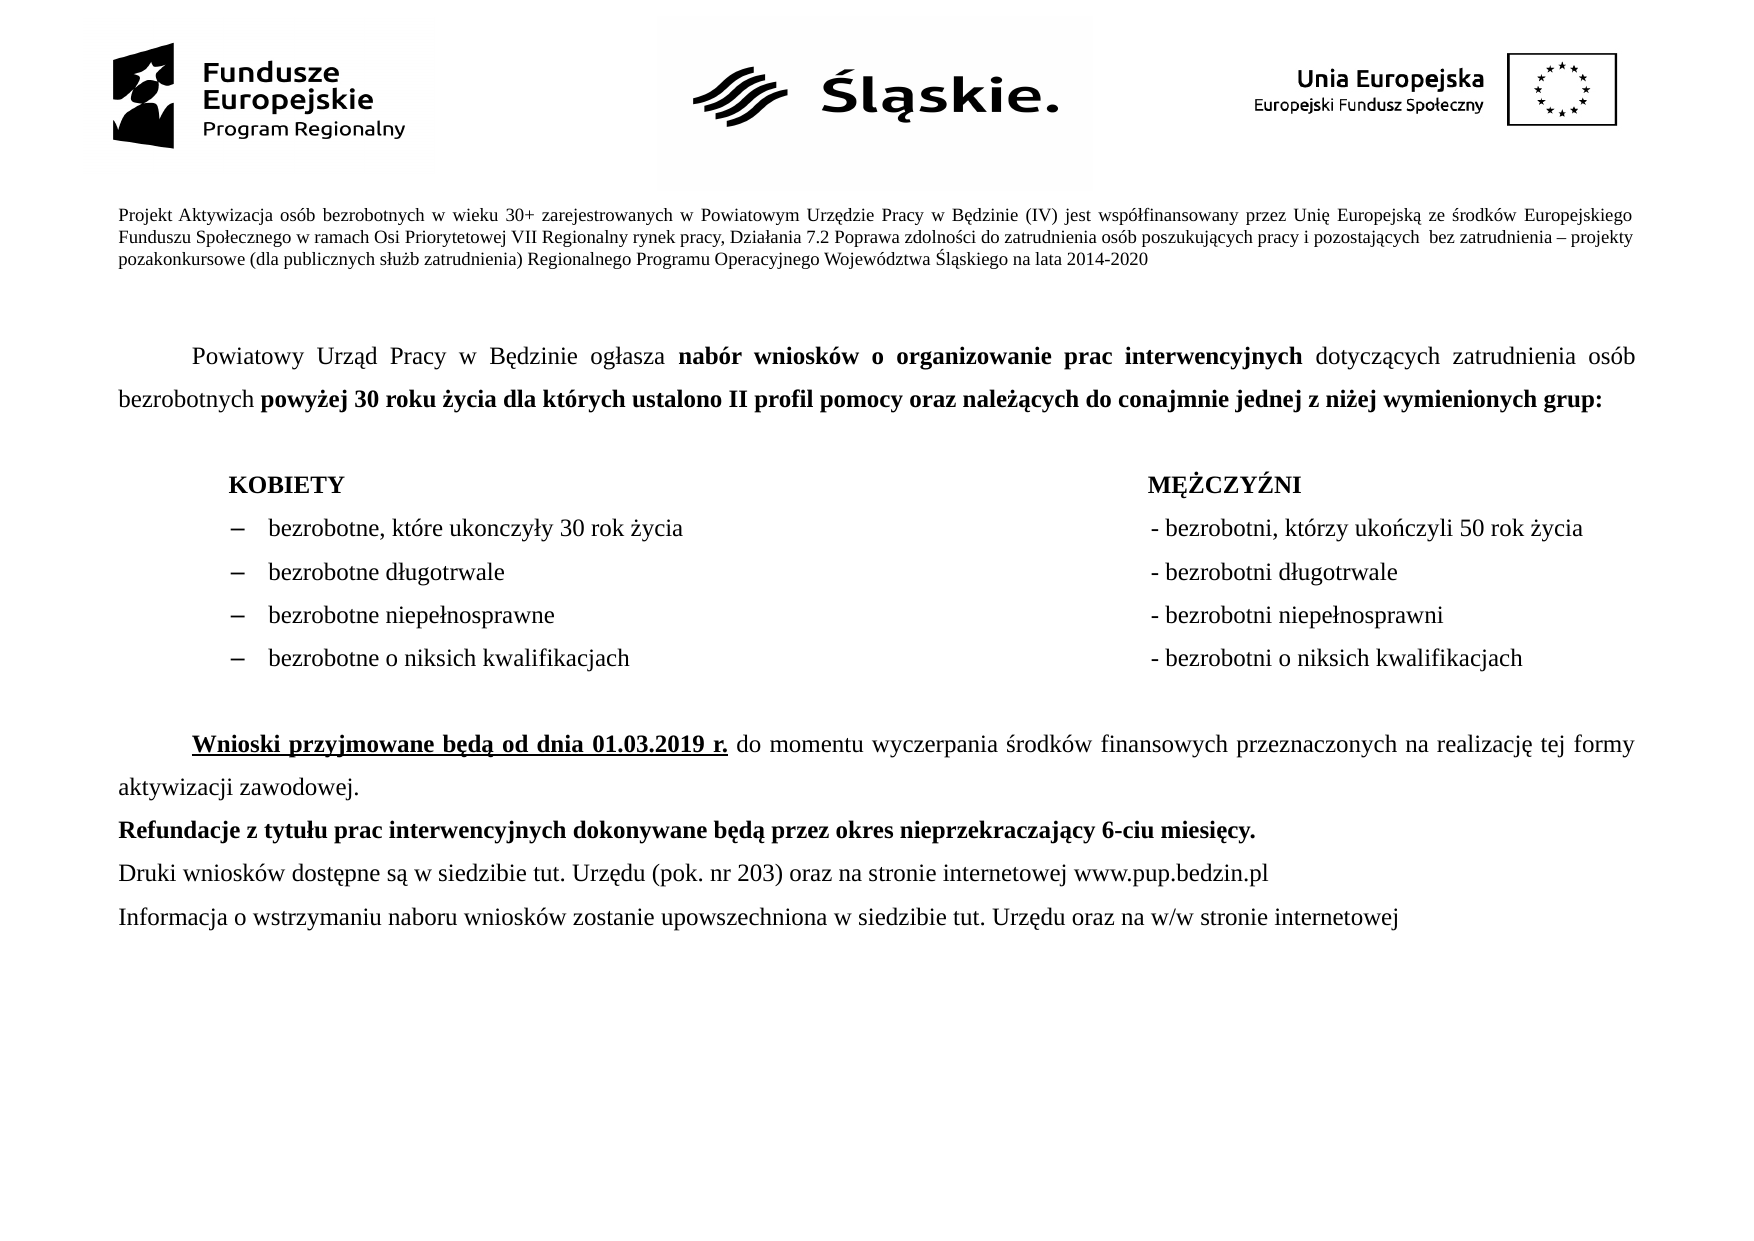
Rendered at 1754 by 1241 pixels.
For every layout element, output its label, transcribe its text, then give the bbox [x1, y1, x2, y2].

list bezrobotne niepełnosprawne - bezrobotni niepełnosprawni [231, 600, 1636, 628]
picture [1229, 28, 1640, 150]
text KOBIETY MĘŻCZYŹNI [118, 470, 1636, 499]
list bezrobotne długotrwale - bezrobotni długotrwale [231, 557, 1636, 585]
text Informacja o wstrzymaniu naboru wniosków zostanie upowszechniona w siedzibie tut. Urzędu oraz na w/w stronie internetowej [118, 902, 1636, 930]
text Projekt Aktywizacja osób bezrobotnych w wieku 30+ zarejestrowanych w Powiatowym Urzędzie Pracy w Będzinie (IV) jest współfinansowany przez Unię Europejską ze środków Europejskiego Funduszu Społecznego w ramach Osi Priorytetowej VII Regionalny rynek pracy, Działania 7.2 Poprawa zdolności do zatrudnienia osób poszukujących pracy i pozostających bez zatrudnienia – projekty pozakonkursowe (dla publicznych służb zatrudnienia) Regionalnego Programu Operacyjnego Województwa Śląskiego na lata 2014-2020 [118, 204, 1636, 269]
text Druki wniosków dostępne są w siedzibie tut. Urzędu (pok. nr 203) oraz na stronie internetowej www.pup.bedzin.pl [118, 858, 1636, 887]
list bezrobotne o niksich kwalifikacjach - bezrobotni o niksich kwalifikacjach [231, 643, 1636, 672]
text Wnioski przyjmowane będą od dnia 01.03.2019 r. do momentu wyczerpania środków finansowych przeznaczonych na realizację tej formy aktywizacji zawodowej. [118, 729, 1636, 801]
list bezrobotne, które ukonczyły 30 rok życia - bezrobotni, którzy ukończyli 50 rok życia [231, 513, 1636, 542]
text Refundacje z tytułu prac interwencyjnych dokonywane będą przez okres nieprzekraczający 6-ciu miesięcy. [118, 815, 1636, 844]
text Powiatowy Urząd Pracy w Będzinie ogłasza nabór wniosków o organizowanie prac interwencyjnych dotyczących zatrudnienia osób bezrobotnych powyżej 30 roku życia dla których ustalono II profil pomocy oraz należących do conajmnie jednej z niżej wymienionych grup: [118, 341, 1636, 413]
picture [657, 16, 1093, 191]
picture [83, 17, 435, 174]
